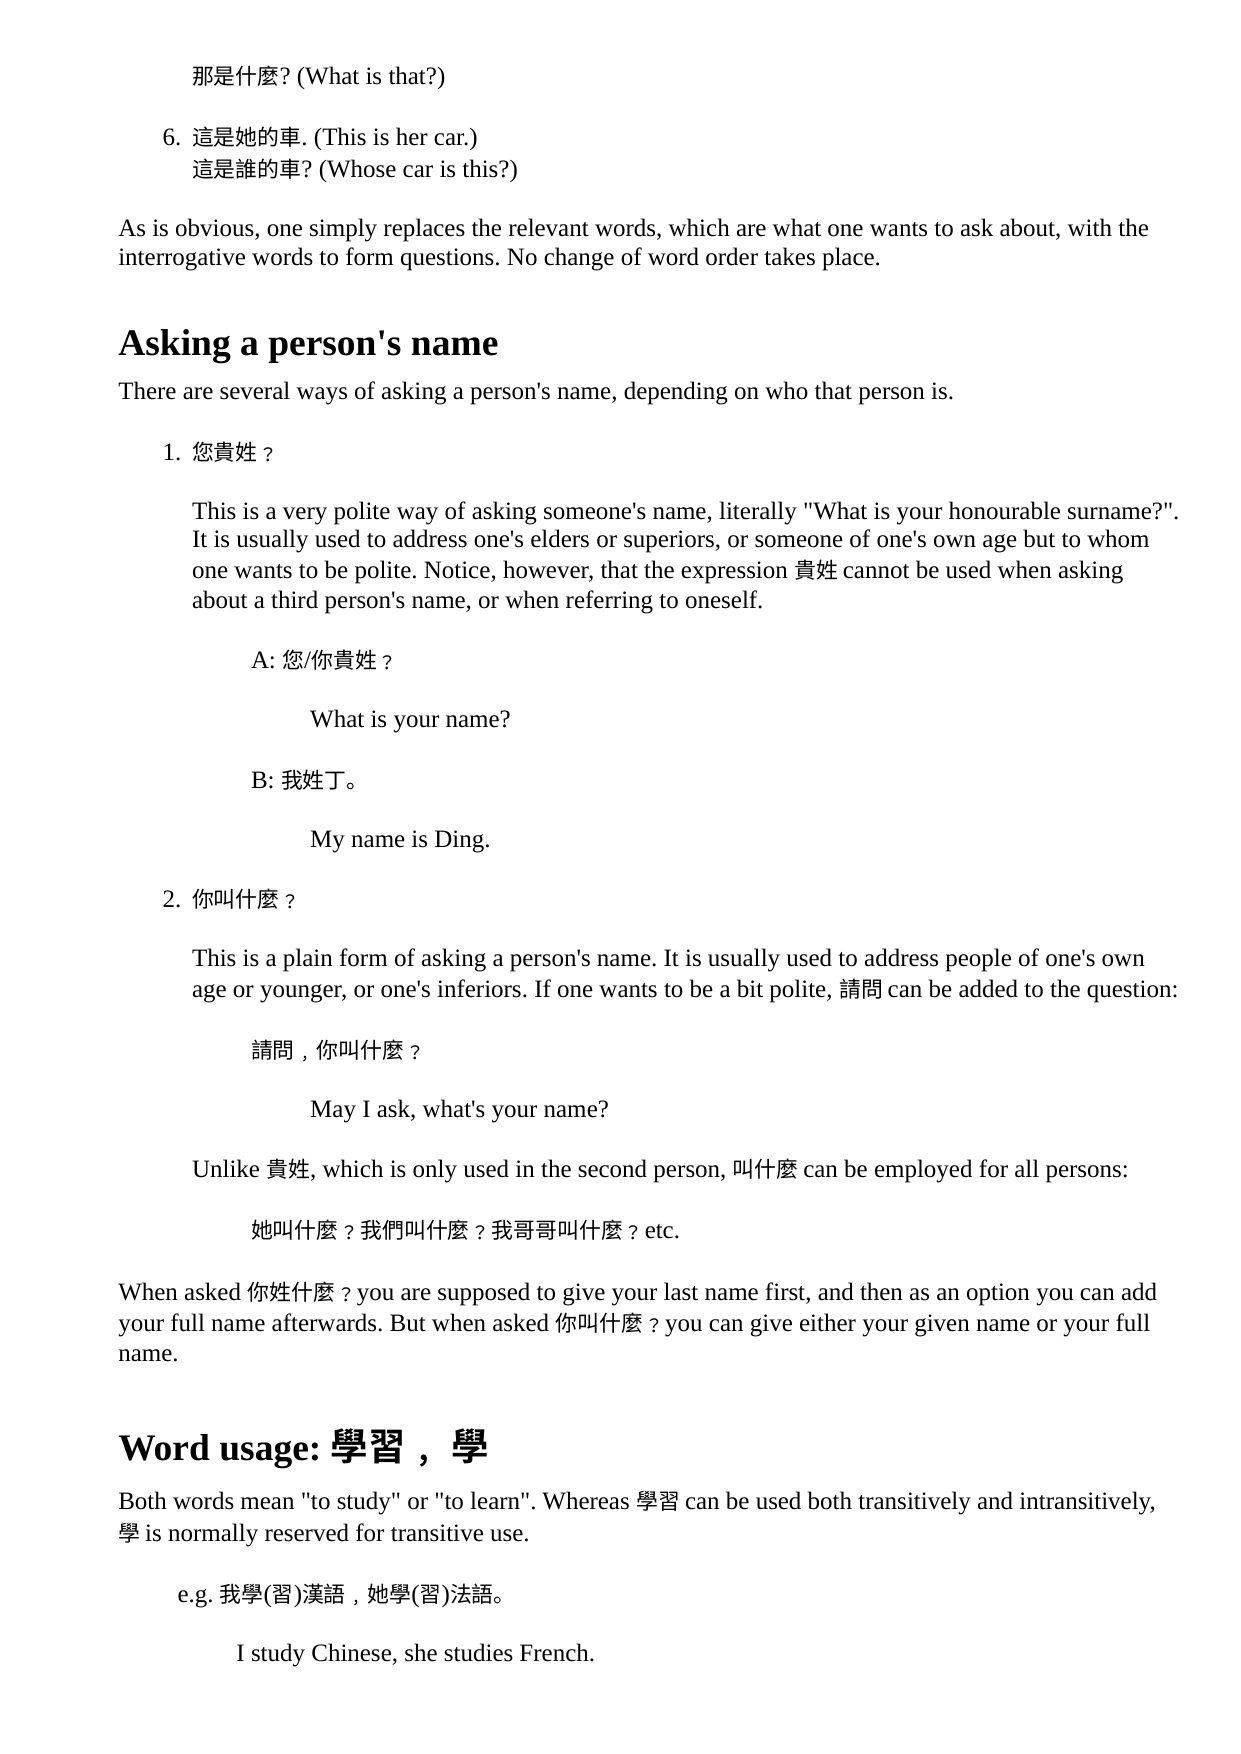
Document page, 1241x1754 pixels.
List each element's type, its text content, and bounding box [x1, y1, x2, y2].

list I study Chinese, she studies French. [236, 1638, 1122, 1667]
subtitle e.g. 我學(習)漢語﹐她學(習)法語。 [177, 1577, 1122, 1608]
text There are several ways of asking a person's name, depending on who that person is. [118, 376, 1181, 405]
subtitle B: 我姓丁。 [221, 763, 1122, 794]
list May I ask, what's your name? [280, 1094, 1122, 1123]
text As is obvious, one simply replaces the relevant words, which are what one wants to ask about, with the interrogative words to form questions. No change of word order takes place. [118, 213, 1181, 271]
list 您貴姓﹖ [162, 435, 1181, 466]
subtitle Asking a person's name [118, 321, 1181, 364]
list 這是她的車. (This is her car.) 這是誰的車? (Whose car is this?) [162, 120, 1181, 183]
list My name is Ding. [280, 824, 1122, 852]
list What is your name? [280, 704, 1122, 733]
list This is a plain form of asking a person's name. It is usually used to address people of one's own age or younger, or one's inferiors. If one wants to be a bit polite, 請問 can be added to the question: [162, 943, 1181, 1003]
text Both words mean "to study" or "to learn". Whereas 學習 can be used both transitively and intransitively, 學 is normally reserved for transitive use. [118, 1484, 1181, 1547]
list This is a very polite way of asking someone's name, literally "What is your honourable surname?". It is usually used to address one's elders or superiors, or someone of one's own age but to whom one wants to be polite. Notice, however, that the expression 貴姓 cannot be used when asking about a third person's name, or when referring to oneself. [162, 496, 1181, 614]
list 那是什麼? (What is that?) [162, 59, 1181, 91]
subtitle Word usage: 學習﹐ 學 [118, 1417, 1181, 1471]
list 她叫什麼﹖我們叫什麼﹖我哥哥叫什麼﹖etc. [221, 1213, 1122, 1245]
text When asked 你姓什麼﹖you are supposed to give your last name first, and then as an option you can add your full name afterwards. But when asked 你叫什麼﹖you can give either your given name or your full name. [118, 1275, 1181, 1367]
list Unlike 貴姓, which is only used in the second person, 叫什麼 can be employed for all persons: [162, 1152, 1181, 1184]
subtitle A: 您/你貴姓﹖ [221, 643, 1122, 675]
subtitle 請問﹐你叫什麼﹖ [221, 1033, 1122, 1065]
list 你叫什麼﹖ [162, 882, 1181, 914]
